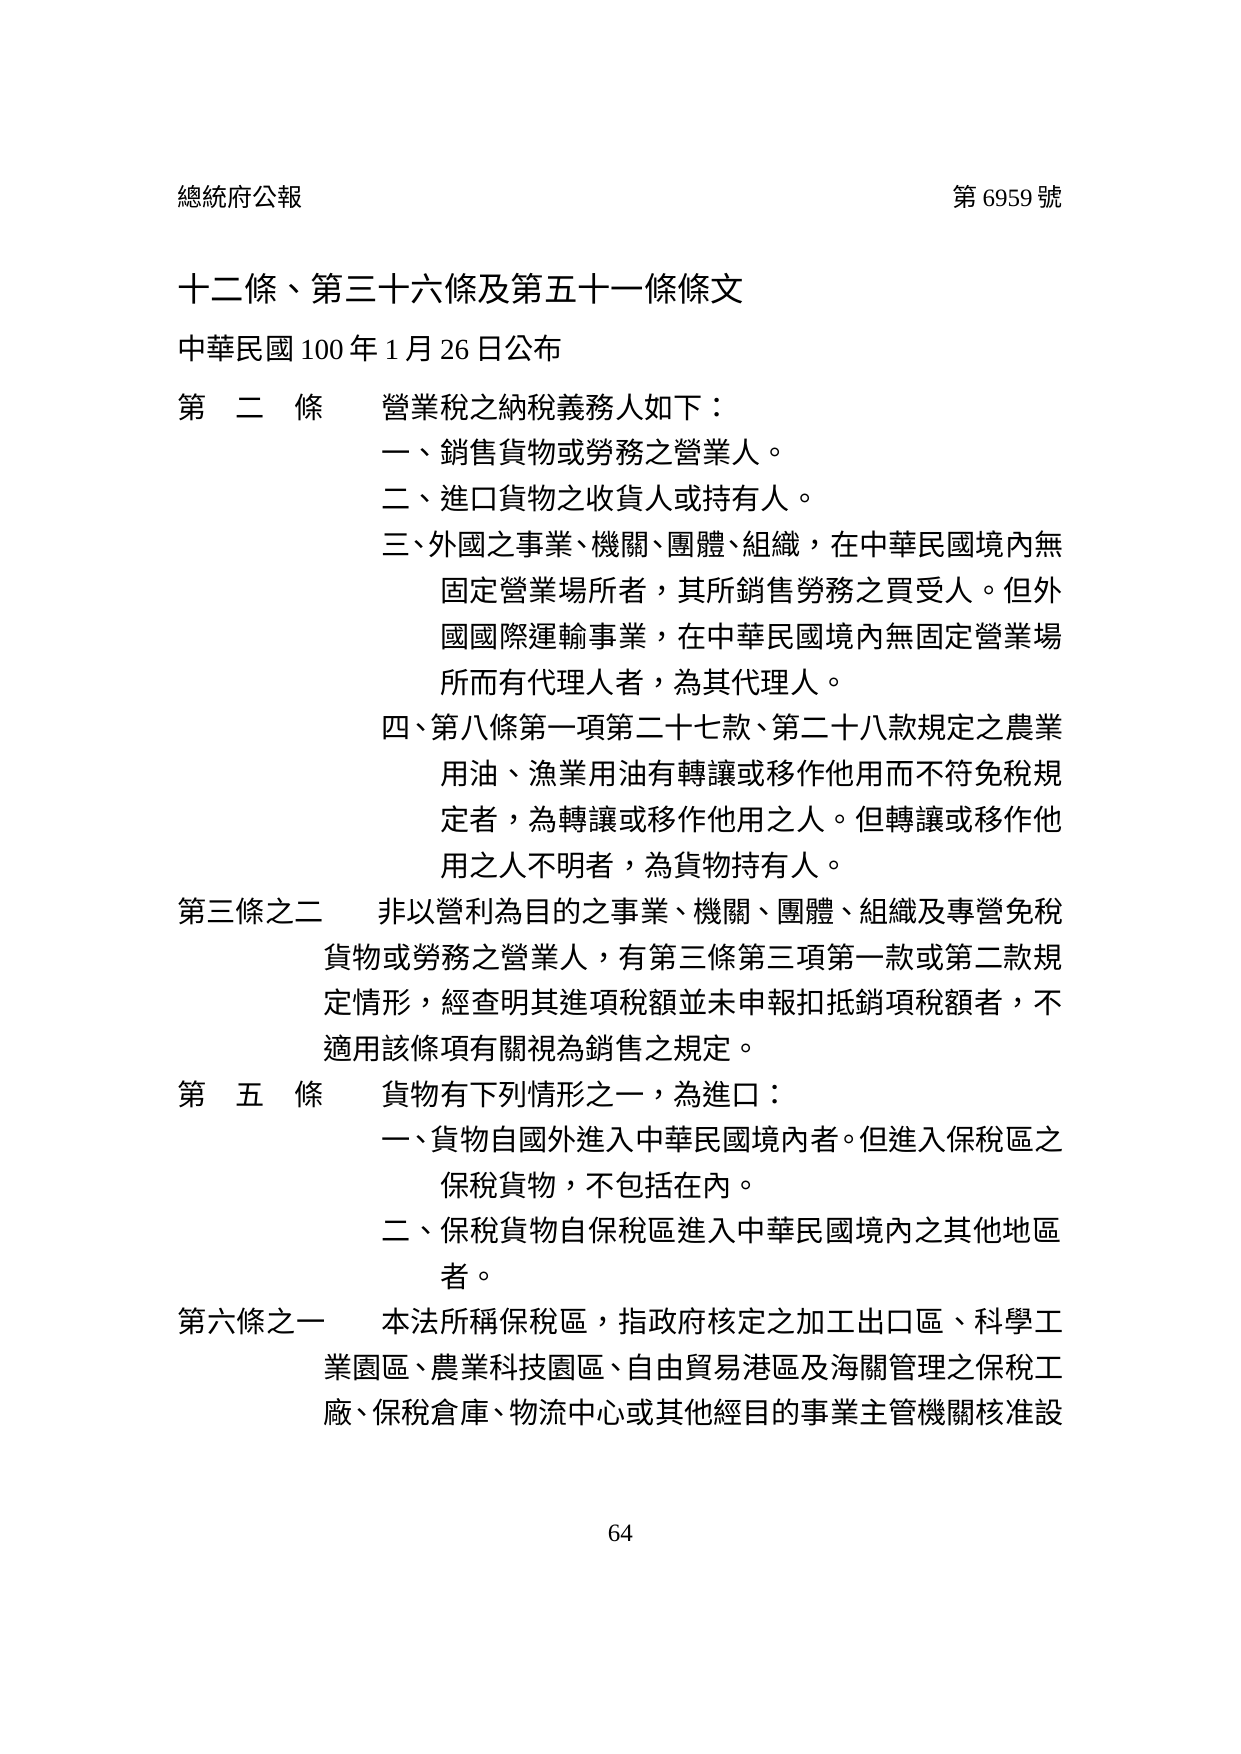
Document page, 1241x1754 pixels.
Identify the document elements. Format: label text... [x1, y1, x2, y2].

text 第六條之一 本法所稱保稅區，指政府核定之加工出口區、科學工業園區、農業科技園區、自由貿易港區及海關管理之保稅工廠、保稅倉庫、物流中心或其他經目的事業主管機關核准設 [177, 1297, 1063, 1433]
text 一、銷售貨物或勞務之營業人。 [381, 427, 1063, 473]
text 中華民國100年1月26日公布 [177, 323, 1063, 369]
text 第 二 條 營業稅之納稅義務人如下： [177, 381, 1063, 427]
text 十二條、第三十六條及第五十一條條文 [177, 266, 1063, 311]
text 第三條之二 非以營利為目的之事業、機關、團體、組織及專營免稅貨物或勞務之營業人，有第三條第三項第一款或第二款規定情形，經查明其進項稅額並未申報扣抵銷項稅額者，不適用該條項有關視為銷售之規定。 [177, 886, 1063, 1069]
text 四、第八條第一項第二十七款、第二十八款規定之農業用油、漁業用油有轉讓或移作他用而不符免稅規定者，為轉讓或移作他用之人。但轉讓或移作他用之人不明者，為貨物持有人。 [381, 702, 1063, 886]
text 二、進口貨物之收貨人或持有人。 [381, 473, 1063, 519]
text 一、貨物自國外進入中華民國境內者。但進入保稅區之保稅貨物，不包括在內。 [381, 1114, 1063, 1206]
text 第 五 條 貨物有下列情形之一，為進口： [177, 1069, 1063, 1114]
text 二、保稅貨物自保稅區進入中華民國境內之其他地區者。 [381, 1206, 1063, 1297]
text 三、外國之事業、機關、團體、組織，在中華民國境內無固定營業場所者，其所銷售勞務之買受人。但外國國際運輸事業，在中華民國境內無固定營業場所而有代理人者，為其代理人。 [381, 519, 1063, 702]
